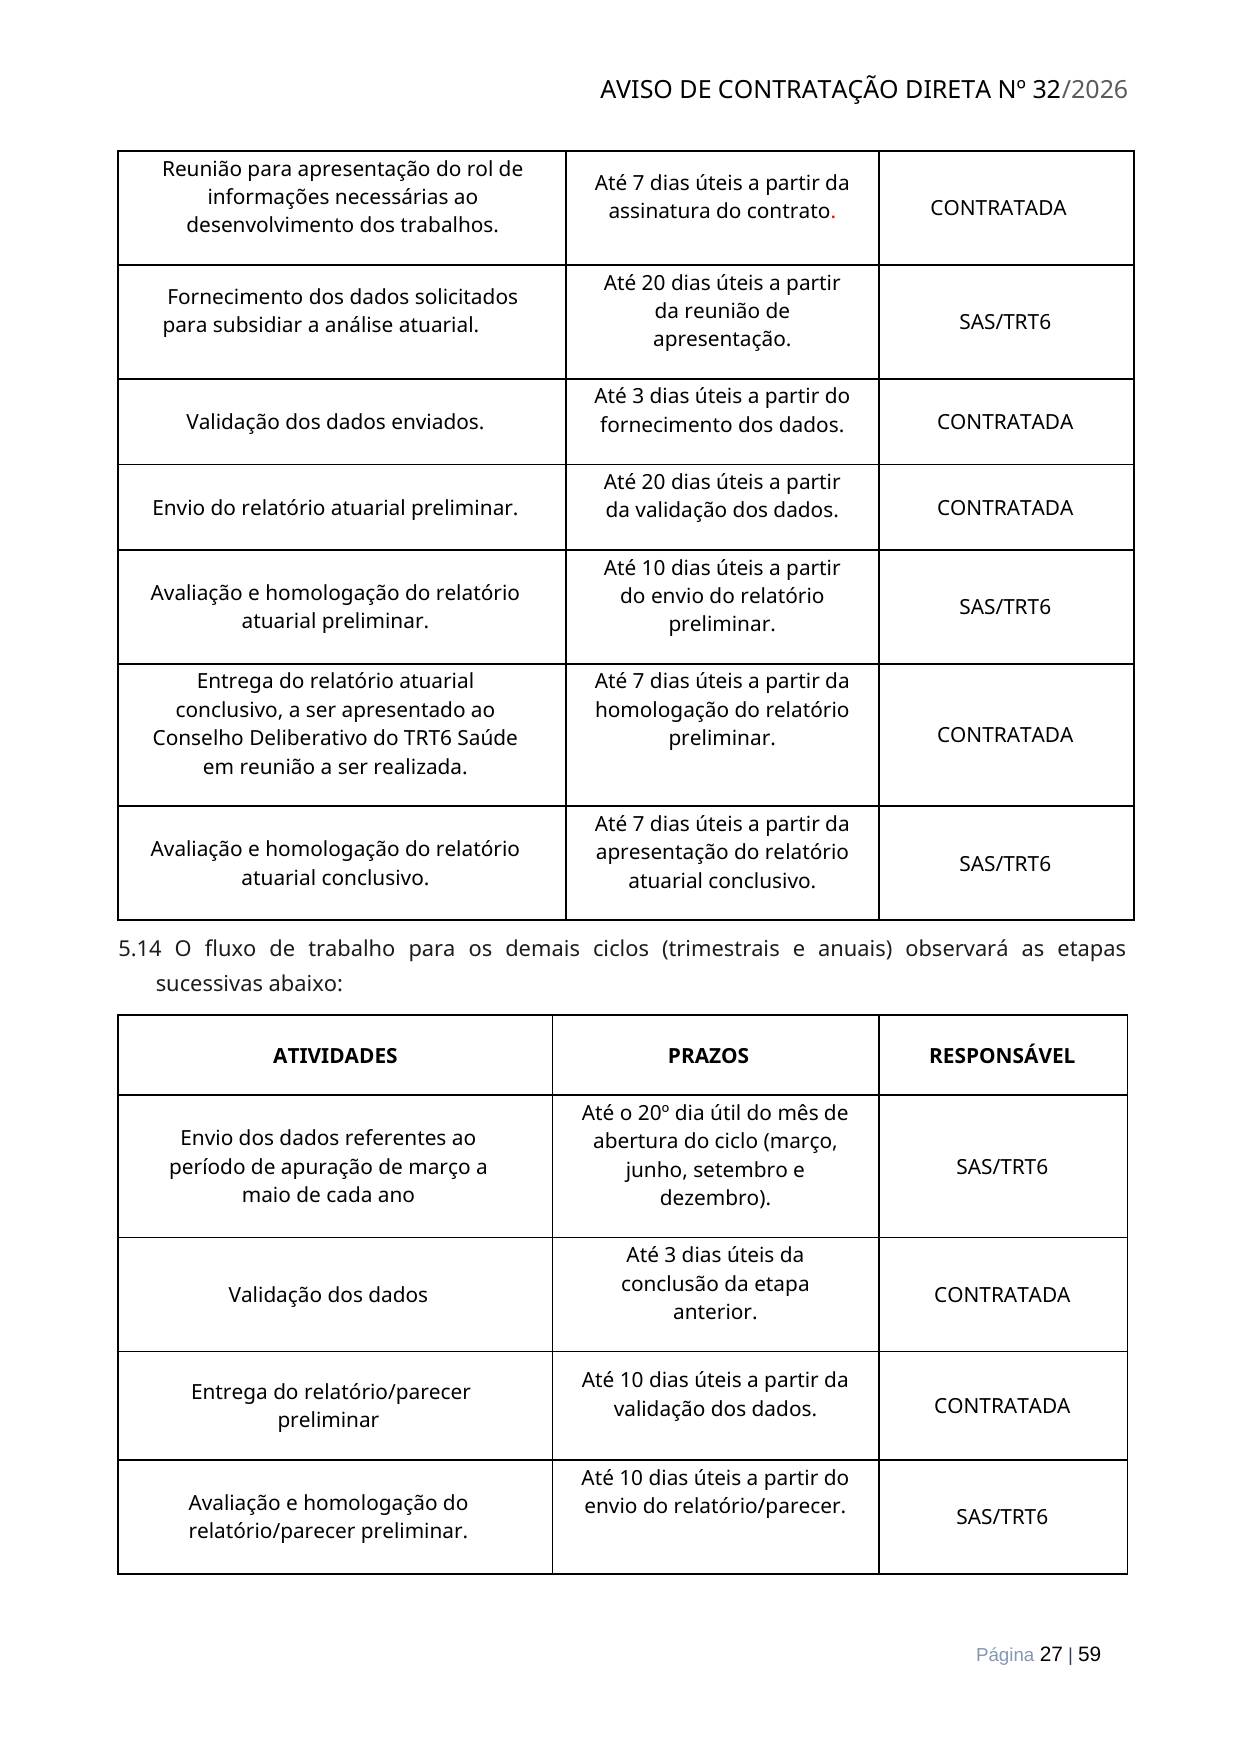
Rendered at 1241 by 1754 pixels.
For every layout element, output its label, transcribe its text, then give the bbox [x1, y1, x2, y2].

table_cell Até 10 dias úteis a partir do envio do relatório/parecer. [553, 1461, 878, 1573]
table_cell Até 10 dias úteis a partir do envio do relatório preliminar. [567, 551, 878, 663]
table_cell Até 10 dias úteis a partir da validação dos dados. [553, 1352, 878, 1459]
subtitle 5.14 O fluxo de trabalho para os demais ciclos (trimestrais e anuais) observará as etapas sucessivas abaixo: [118, 933, 1128, 997]
table_cell CONTRATADA [880, 152, 1133, 264]
table_header RESPONSÁVEL [880, 1016, 1127, 1094]
table_cell Avaliação e homologação do relatório/parecer preliminar. [119, 1461, 552, 1573]
table_cell Avaliação e homologação do relatório atuarial conclusivo. [119, 807, 565, 919]
table_cell Validação dos dados enviados. [119, 380, 565, 463]
table_cell SAS/TRT6 [880, 1096, 1127, 1237]
table_cell CONTRATADA [880, 1238, 1127, 1351]
table_cell Até 20 dias úteis a partir da validação dos dados. [567, 465, 878, 549]
table_cell Reunião para apresentação do rol de informações necessárias ao desenvolvimento dos trabalhos. [119, 152, 565, 264]
table_cell SAS/TRT6 [880, 1461, 1127, 1573]
table_cell Até o 20º dia útil do mês de abertura do ciclo (março, junho, setembro e dezembro). [553, 1096, 878, 1237]
table_cell SAS/TRT6 [880, 266, 1133, 378]
table_cell Até 7 dias úteis a partir da assinatura do contrato. [567, 152, 878, 264]
table_cell CONTRATADA [880, 465, 1133, 549]
table_cell Validação dos dados [119, 1238, 552, 1351]
table_header PRAZOS [553, 1016, 878, 1094]
table_cell Entrega do relatório atuarial conclusivo, a ser apresentado ao Conselho Deliberativo do TRT6 Saúde em reunião a ser realizada. [119, 665, 565, 805]
table_header ATIVIDADES [119, 1016, 552, 1094]
table_cell CONTRATADA [880, 665, 1133, 805]
table_cell Até 3 dias úteis da conclusão da etapa anterior. [553, 1238, 878, 1351]
table_cell Até 7 dias úteis a partir da apresentação do relatório atuarial conclusivo. [567, 807, 878, 919]
table_cell CONTRATADA [880, 1352, 1127, 1459]
table_cell Até 3 dias úteis a partir do fornecimento dos dados. [567, 380, 878, 463]
table_cell SAS/TRT6 [880, 551, 1133, 663]
table_cell Envio dos dados referentes ao período de apuração de março a maio de cada ano [119, 1096, 552, 1237]
table_cell Envio do relatório atuarial preliminar. [119, 465, 565, 549]
table_cell CONTRATADA [880, 380, 1133, 463]
table_cell Até 20 dias úteis a partir da reunião de apresentação. [567, 266, 878, 378]
table_cell Entrega do relatório/parecer preliminar [119, 1352, 552, 1459]
table_cell Avaliação e homologação do relatório atuarial preliminar. [119, 551, 565, 663]
table_cell Até 7 dias úteis a partir da homologação do relatório preliminar. [567, 665, 878, 805]
table_cell SAS/TRT6 [880, 807, 1133, 919]
table_cell Fornecimento dos dados solicitados para subsidiar a análise atuarial. [119, 266, 565, 378]
